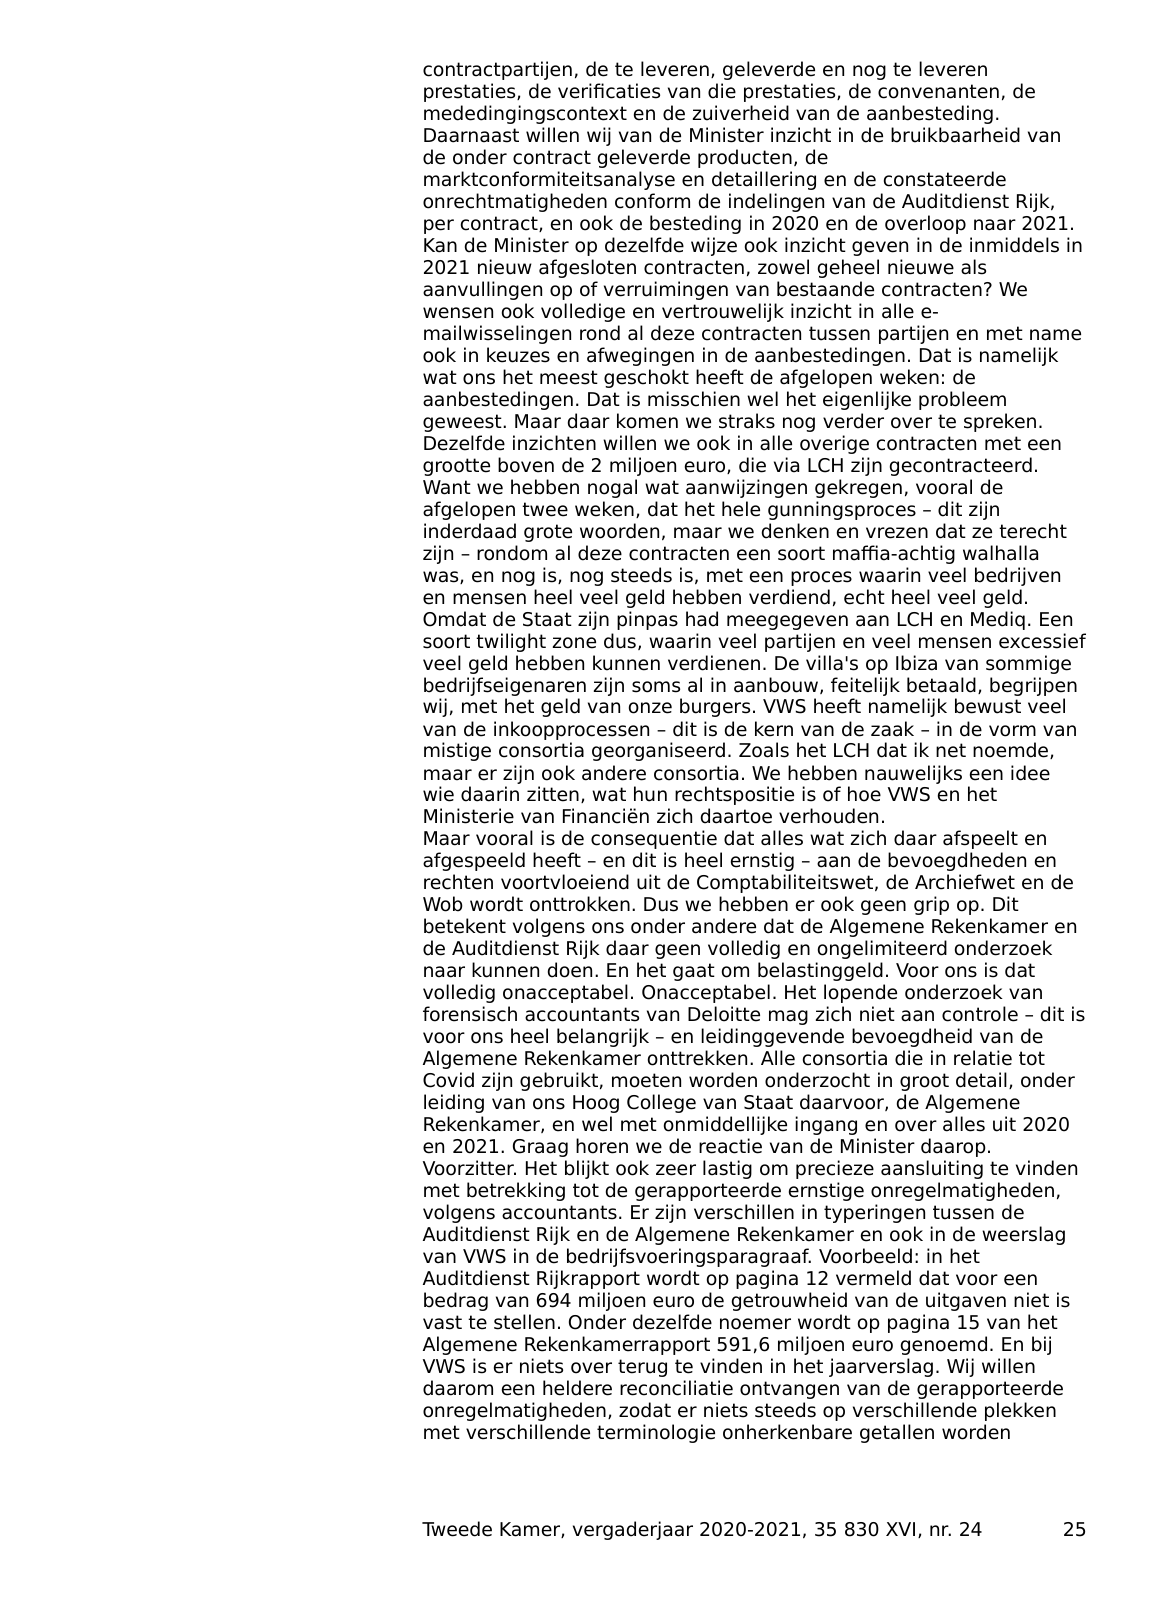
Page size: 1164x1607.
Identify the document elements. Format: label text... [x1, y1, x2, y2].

text Voorzitter. Het blijkt ook zeer lastig om precieze aansluiting te vinden met betrekking tot de gerapporteerde ernstige onregelmatigheden, volgens accountants. Er zijn verschillen in typeringen tussen de Auditdienst Rijk en de Algemene Rekenkamer en ook in de weerslag van VWS in de bedrijfsvoeringsparagraaf. Voorbeeld: in het Auditdienst Rijkrapport wordt op pagina 12 vermeld dat voor een bedrag van 694 miljoen euro de getrouwheid van de uitgaven niet is vast te stellen. Onder dezelfde noemer wordt op pagina 15 van het Algemene Rekenkamerrapport 591,6 miljoen euro genoemd. En bij VWS is er niets over terug te vinden in het jaarverslag. Wij willen daarom een heldere reconciliatie ontvangen van de gerapporteerde onregelmatigheden, zodat er niets steeds op verschillende plekken met verschillende terminologie onherkenbare getallen worden [422, 1158, 1087, 1444]
text Maar vooral is de consequentie dat alles wat zich daar afspeelt en afgespeeld heeft – en dit is heel ernstig – aan de bevoegdheden en rechten voortvloeiend uit de Comptabiliteitswet, de Archiefwet en de Wob wordt onttrokken. Dus we hebben er ook geen grip op. Dit betekent volgens ons onder andere dat de Algemene Rekenkamer en de Auditdienst Rijk daar geen volledig en ongelimiteerd onderzoek naar kunnen doen. En het gaat om belastinggeld. Voor ons is dat volledig onacceptabel. Onacceptabel. Het lopende onderzoek van forensisch accountants van Deloitte mag zich niet aan controle – dit is voor ons heel belangrijk – en leidinggevende bevoegdheid van de Algemene Rekenkamer onttrekken. Alle consortia die in relatie tot Covid zijn gebruikt, moeten worden onderzocht in groot detail, onder leiding van ons Hoog College van Staat daarvoor, de Algemene Rekenkamer, en wel met onmiddellijke ingang en over alles uit 2020 en 2021. Graag horen we de reactie van de Minister daarop. [422, 828, 1087, 1158]
text Dezelfde inzichten willen we ook in alle overige contracten met een grootte boven de 2 miljoen euro, die via LCH zijn gecontracteerd. Want we hebben nogal wat aanwijzingen gekregen, vooral de afgelopen twee weken, dat het hele gunningsproces – dit zijn inderdaad grote woorden, maar we denken en vrezen dat ze terecht zijn – rondom al deze contracten een soort maffia-achtig walhalla was, en nog is, nog steeds is, met een proces waarin veel bedrijven en mensen heel veel geld hebben verdiend, echt heel veel geld. Omdat de Staat zijn pinpas had meegegeven aan LCH en Mediq. Een soort twilight zone dus, waarin veel partijen en veel mensen excessief veel geld hebben kunnen verdienen. De villa's op Ibiza van sommige bedrijfseigenaren zijn soms al in aanbouw, feitelijk betaald, begrijpen wij, met het geld van onze burgers. VWS heeft namelijk bewust veel van de inkoopprocessen – dit is de kern van de zaak – in de vorm van mistige consortia georganiseerd. Zoals het LCH dat ik net noemde, maar er zijn ook andere consortia. We hebben nauwelijks een idee wie daarin zitten, wat hun rechtspositie is of hoe VWS en het Ministerie van Financiën zich daartoe verhouden. [422, 433, 1087, 828]
text contractpartijen, de te leveren, geleverde en nog te leveren prestaties, de verificaties van die prestaties, de convenanten, de mededingingscontext en de zuiverheid van de aanbesteding. Daarnaast willen wij van de Minister inzicht in de bruikbaarheid van de onder contract geleverde producten, de marktconformiteitsanalyse en detaillering en de constateerde onrechtmatigheden conform de indelingen van de Auditdienst Rijk, per contract, en ook de besteding in 2020 en de overloop naar 2021. Kan de Minister op dezelfde wijze ook inzicht geven in de inmiddels in 2021 nieuw afgesloten contracten, zowel geheel nieuwe als aanvullingen op of verruimingen van bestaande contracten? We wensen ook volledige en vertrouwelijk inzicht in alle e-mailwisselingen rond al deze contracten tussen partijen en met name ook in keuzes en afwegingen in de aanbestedingen. Dat is namelijk wat ons het meest geschokt heeft de afgelopen weken: de aanbestedingen. Dat is misschien wel het eigenlijke probleem geweest. Maar daar komen we straks nog verder over te spreken. [422, 59, 1087, 433]
